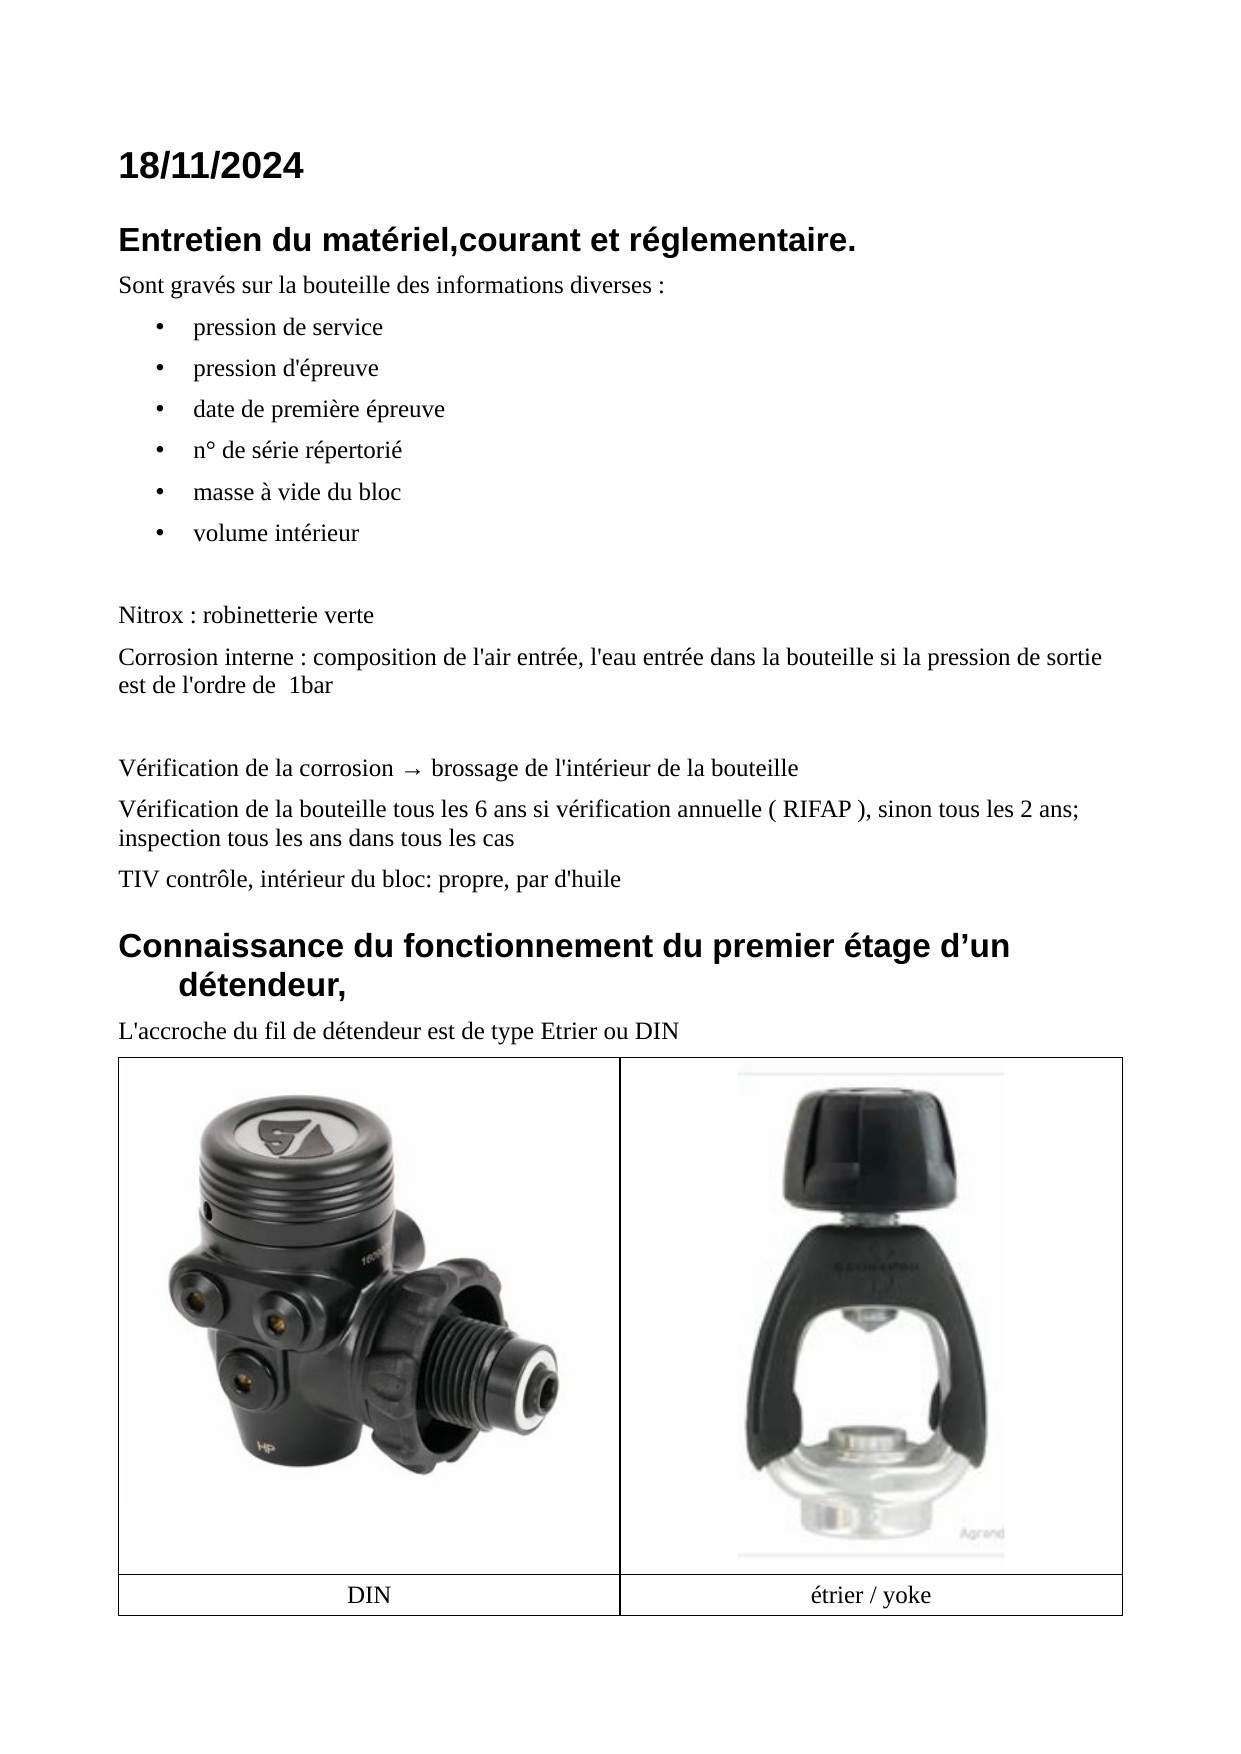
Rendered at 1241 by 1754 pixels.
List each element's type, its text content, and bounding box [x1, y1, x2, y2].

table_header [119, 1058, 619, 1574]
subtitle Entretien du matériel,courant et réglementaire. [118, 219, 1122, 258]
table_cell étrier / yoke [621, 1575, 1122, 1615]
list volume intérieur [156, 518, 1122, 547]
picture [737, 1063, 1005, 1568]
table_header [621, 1058, 1122, 1574]
subtitle Connaissance du fonctionnement du premier étage d’un détendeur, [118, 926, 1122, 1003]
table_cell DIN [119, 1575, 619, 1615]
text L'accroche du fil de détendeur est de type Etrier ou DIN [118, 1016, 1122, 1044]
text Vérification de la corrosion → brossage de l'intérieur de la bouteille [118, 753, 1122, 782]
list masse à vide du bloc [156, 477, 1122, 506]
text Vérification de la bouteille tous les 6 ans si vérification annuelle ( RIFAP ), sinon tous les 2 ans; inspection tous les ans dans tous les cas [118, 794, 1122, 852]
list pression d'épreuve [156, 353, 1122, 382]
subtitle 18/11/2024 [118, 143, 1122, 186]
text Sont gravés sur la bouteille des informations diverses : [118, 271, 1122, 299]
picture [123, 1063, 615, 1509]
list date de première épreuve [156, 394, 1122, 423]
list n° de série répertorié [156, 436, 1122, 464]
text Corrosion interne : composition de l'air entrée, l'eau entrée dans la bouteille si la pression de sortie est de l'ordre de 1bar [118, 642, 1122, 699]
list pression de service [156, 312, 1122, 341]
text Nitrox : robinetterie verte [118, 601, 1122, 629]
text TIV contrôle, intérieur du bloc: propre, par d'huile [118, 864, 1122, 893]
